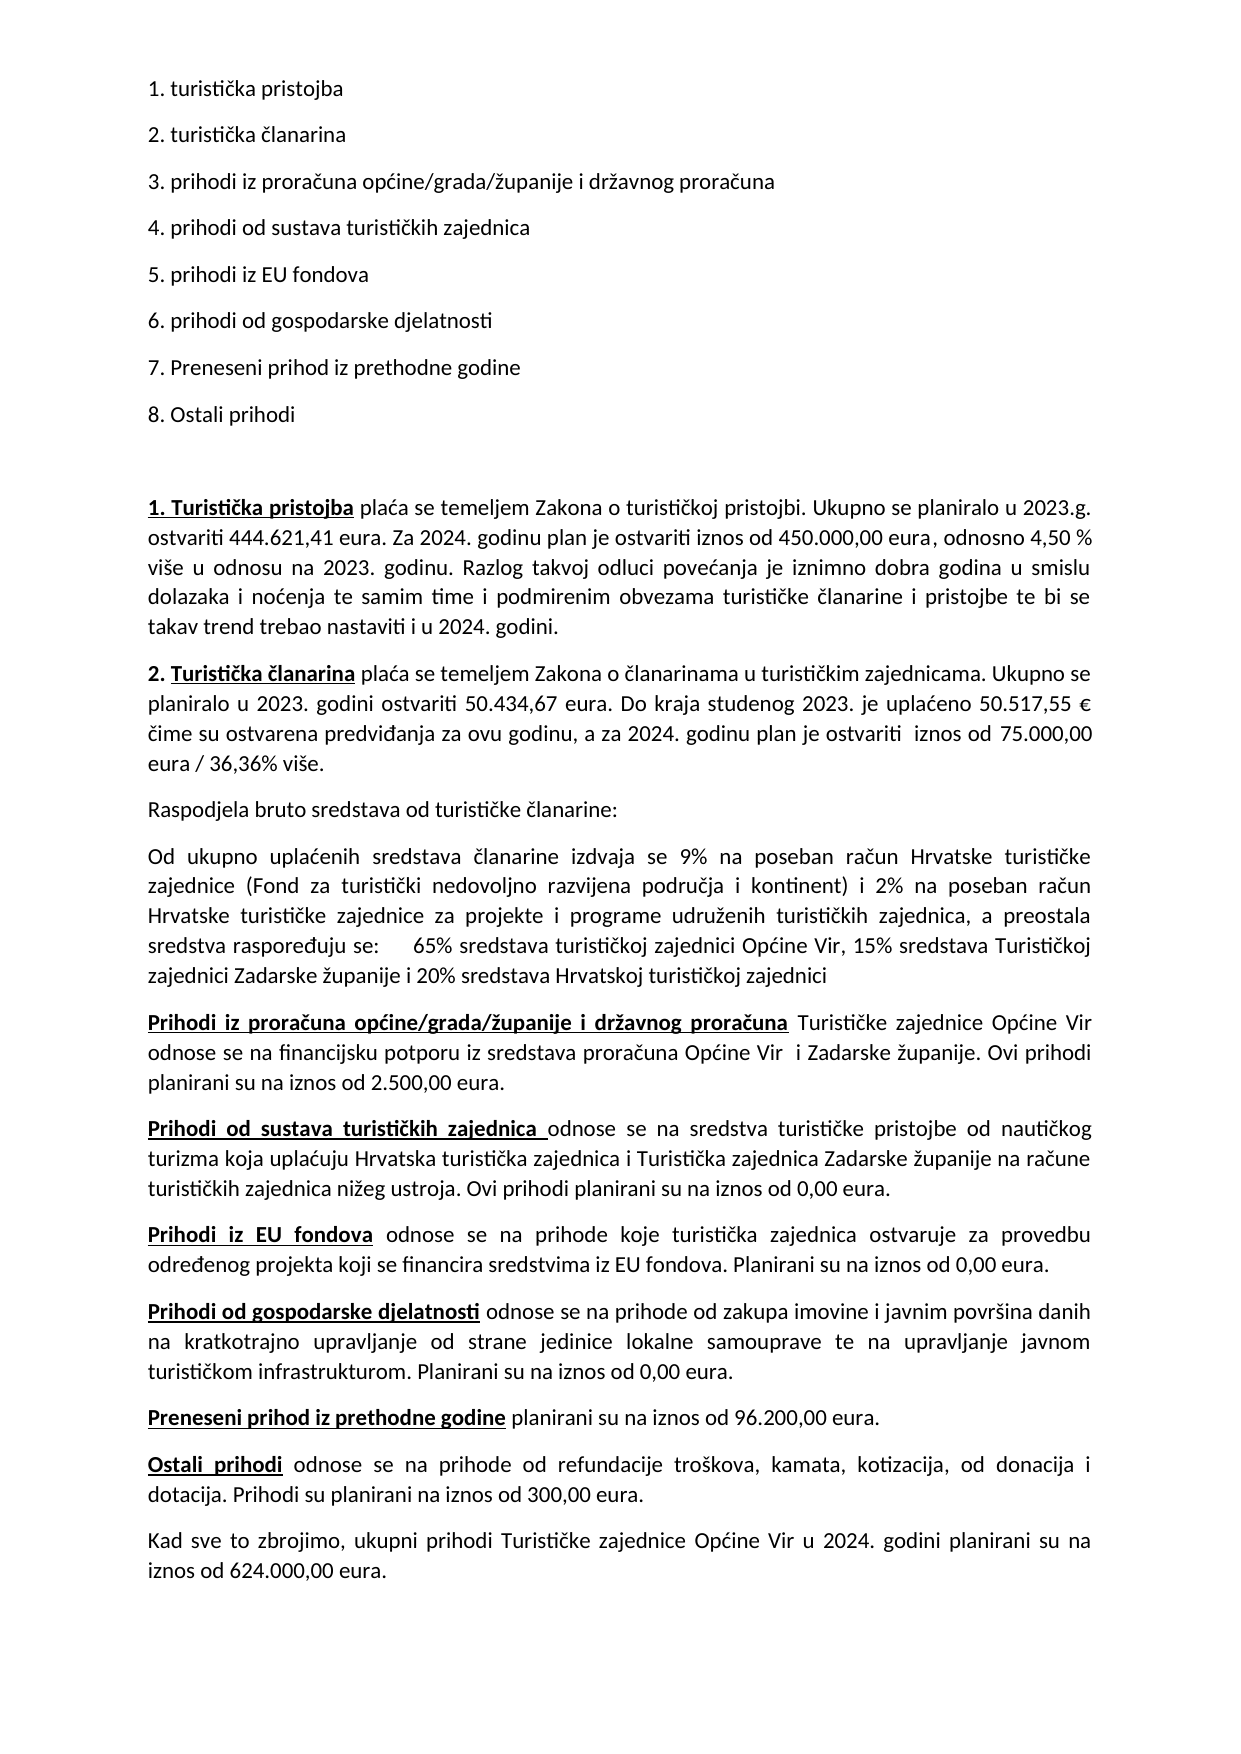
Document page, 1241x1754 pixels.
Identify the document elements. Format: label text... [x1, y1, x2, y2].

text Kad sve to zbrojimo, ukupni prihodi Turističke zajednice Općine Vir u 2024. godini planirani su na iznos od 624.000,00 eura. [148, 1526, 1093, 1584]
text Raspodjela bruto sredstava od turističke članarine: [148, 795, 1093, 823]
text 1. turistička pristojba [148, 74, 1093, 102]
text 6. prihodi od gospodarske djelatnosti [148, 307, 1093, 334]
text 1. Turistička pristojba plaća se temeljem Zakona o turističkoj pristojbi. Ukupno se planiralo u 2023.g. ostvariti 444.621,41 eura. Za 2024. godinu plan je ostvariti iznos od 450.000,00 eura, odnosno 4,50 % više u odnosu na 2023. godinu. Razlog takvoj odluci povećanja je iznimno dobra godina u smislu dolazaka i noćenja te samim time i podmirenim obvezama turističke članarine i pristojbe te bi se takav trend trebao nastaviti i u 2024. godini. [148, 493, 1093, 640]
text 8. Ostali prihodi [148, 400, 1093, 428]
text Od ukupno uplaćenih sredstava članarine izdvaja se 9% na poseban račun Hrvatske turističke zajednice (Fond za turistički nedovoljno razvijena područja i kontinent) i 2% na poseban račun Hrvatske turističke zajednice za projekte i programe udruženih turističkih zajednica, a preostala sredstva raspoređuju se: 65% sredstava turističkoj zajednici Općine Vir, 15% sredstava Turističkoj zajednici Zadarske županije i 20% sredstava Hrvatskoj turističkoj zajednici [148, 842, 1093, 989]
text 4. prihodi od sustava turističkih zajednica [148, 213, 1093, 241]
text Preneseni prihod iz prethodne godine planirani su na iznos od 96.200,00 eura. [148, 1403, 1093, 1431]
text 2. turistička članarina [148, 120, 1093, 148]
text 7. Preneseni prihod iz prethodne godine [148, 353, 1093, 381]
text Prihodi iz proračuna općine/grada/županije i državnog proračuna Turističke zajednice Općine Vir odnose se na financijsku potporu iz sredstava proračuna Općine Vir i Zadarske županije. Ovi prihodi planirani su na iznos od 2.500,00 eura. [148, 1008, 1093, 1096]
text 3. prihodi iz proračuna općine/grada/županije i državnog proračuna [148, 167, 1093, 195]
text 5. prihodi iz EU fondova [148, 260, 1093, 288]
text Ostali prihodi odnose se na prihode od refundacije troškova, kamata, kotizacija, od donacija i dotacija. Prihodi su planirani na iznos od 300,00 eura. [148, 1450, 1093, 1508]
text Prihodi od gospodarske djelatnosti odnose se na prihode od zakupa imovine i javnim površina danih na kratkotrajno upravljanje od strane jedinice lokalne samouprave te na upravljanje javnom turističkom infrastrukturom. Planirani su na iznos od 0,00 eura. [148, 1297, 1093, 1385]
text 2. Turistička članarina plaća se temeljem Zakona o članarinama u turističkim zajednicama. Ukupno se planiralo u 2023. godini ostvariti 50.434,67 eura. Do kraja studenog 2023. je uplaćeno 50.517,55 € čime su ostvarena predviđanja za ovu godinu, a za 2024. godinu plan je ostvariti iznos od 75.000,00 eura / 36,36% više. [148, 659, 1093, 777]
text Prihodi od sustava turističkih zajednica odnose se na sredstva turističke pristojbe od nautičkog turizma koja uplaćuju Hrvatska turistička zajednica i Turistička zajednica Zadarske županije na račune turističkih zajednica nižeg ustroja. Ovi prihodi planirani su na iznos od 0,00 eura. [148, 1114, 1093, 1202]
text Prihodi iz EU fondova odnose se na prihode koje turistička zajednica ostvaruje za provedbu određenog projekta koji se financira sredstvima iz EU fondova. Planirani su na iznos od 0,00 eura. [148, 1221, 1093, 1278]
